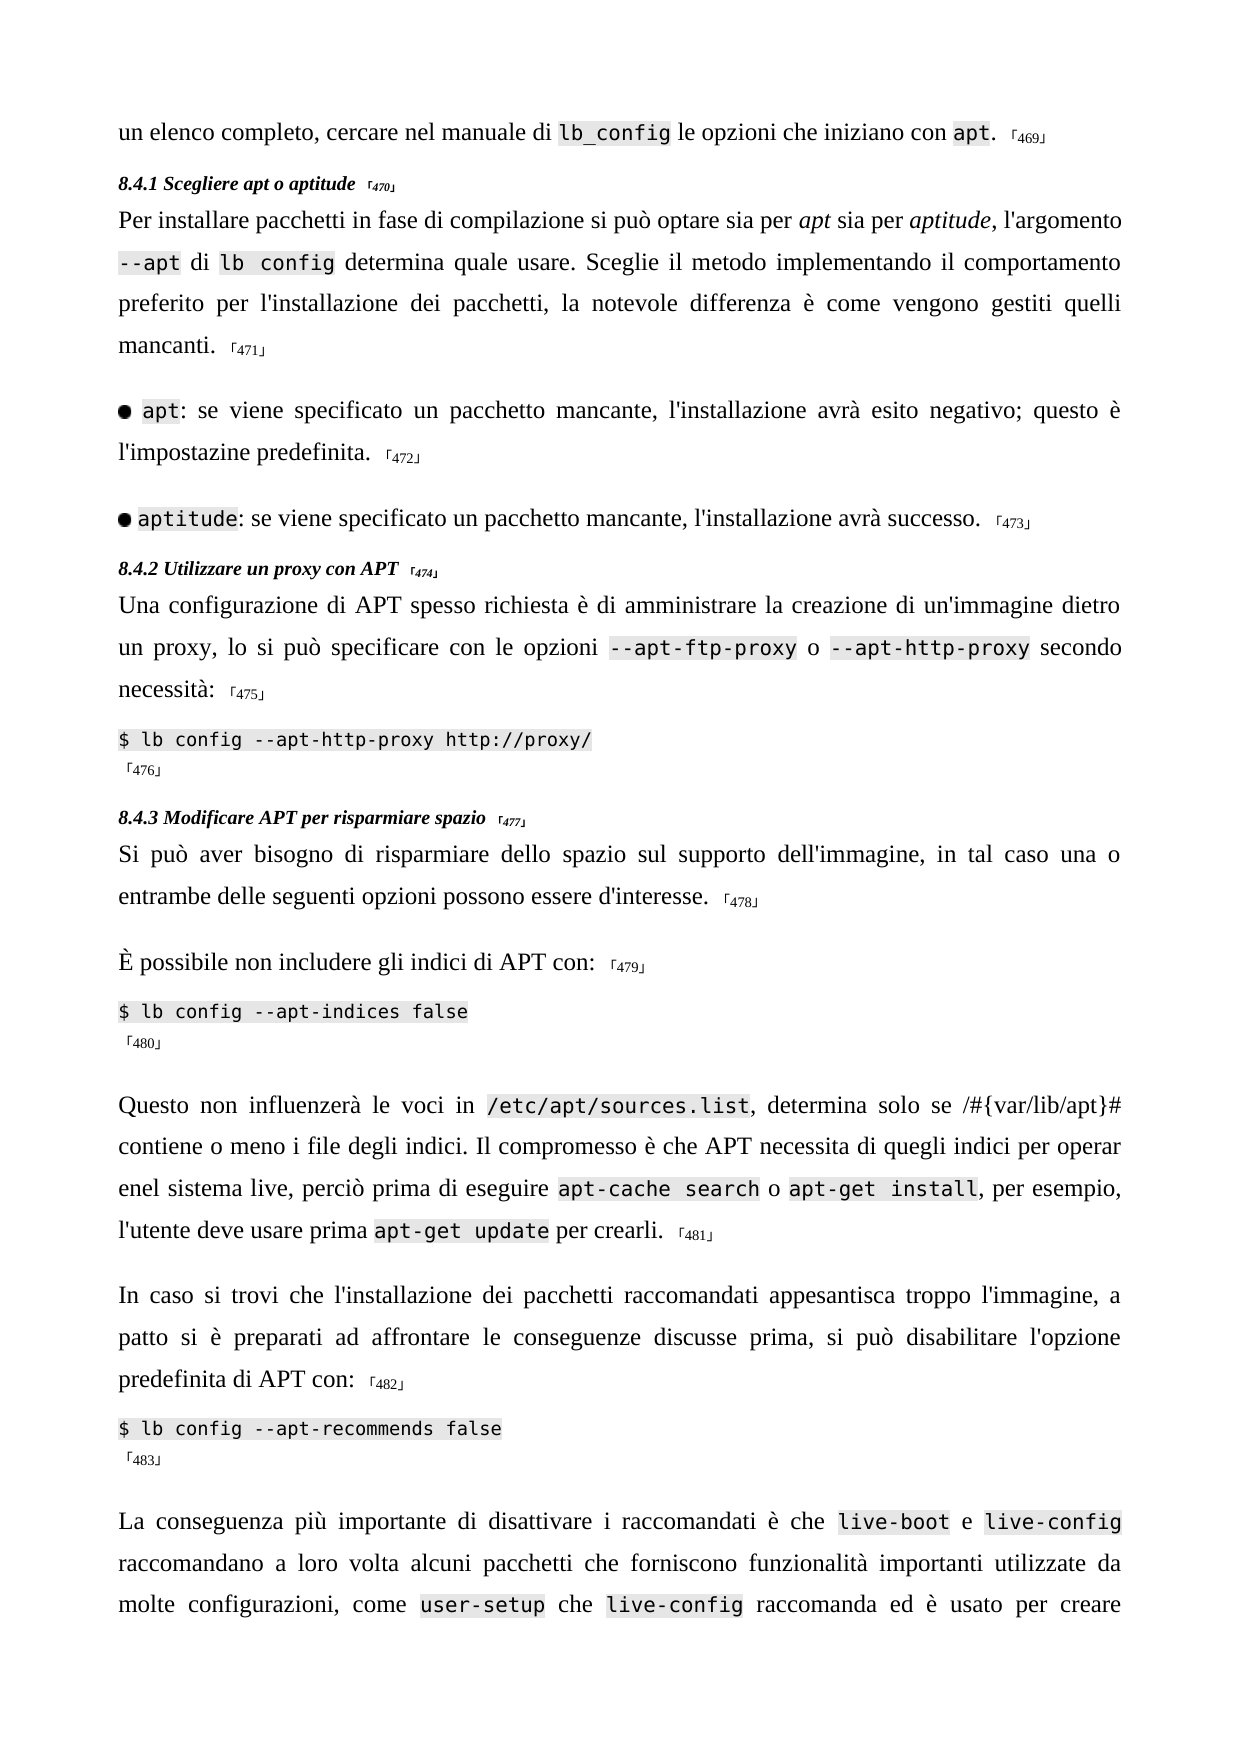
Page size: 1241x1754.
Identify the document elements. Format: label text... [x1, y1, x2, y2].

subtitle 8.4.1 Scegliere apt o aptitude 「470」 [118, 172, 1122, 194]
text La conseguenza più importante di disattivare i raccomandati è che live-boot e live-config raccomandano a loro volta alcuni pacchetti che forniscono funzionalità importanti utilizzate da molte configurazioni, come user-setup che live-config raccomanda ed è usato per creare [118, 1507, 1122, 1618]
text 「480」 [118, 1023, 1122, 1051]
text un elenco completo, cercare nel manuale di lb_config le opzioni che iniziano con apt. 「469」 [118, 118, 1122, 146]
text $ lb config --apt-http-proxy http://proxy/ [592, 729, 1122, 751]
text 「476」 [118, 751, 1122, 778]
text apt: se viene specificato un pacchetto mancante, l'installazione avrà esito negativo; questo è l'impostazine predefinita. 「472」 [118, 396, 1122, 466]
text Si può aver bisogno di risparmiare dello spazio sul supporto dell'immagine, in tal caso una o entrambe delle seguenti opzioni possono essere d'interesse. 「478」 [118, 841, 1122, 910]
subtitle 8.4.3 Modificare APT per risparmiare spazio 「477」 [118, 806, 1122, 829]
subtitle 8.4.2 Utilizzare un proxy con APT 「474」 [118, 557, 1122, 580]
text Per installare pacchetti in fase di compilazione si può optare sia per apt sia per aptitude, l'argomento --apt di lb config determina quale usare. Sceglie il metodo implementando il comportamento preferito per l'installazione dei pacchetti, la notevole differenza è come vengono gestiti quelli mancanti. 「471」 [118, 206, 1122, 359]
text In caso si trovi che l'installazione dei pacchetti raccomandati appesantisca troppo l'immagine, a patto si è preparati ad affrontare le conseguenze discusse prima, si può disabilitare l'opzione predefinita di APT con: 「482」 [118, 1281, 1122, 1392]
text Questo non influenzerà le voci in /etc/apt/sources.list, determina solo se /#{var/lib/apt}# contiene o meno i file degli indici. Il compromesso è che APT necessita di quegli indici per operar enel sistema live, perciò prima di eseguire apt-cache search o apt-get install, per esempio, l'utente deve usare prima apt-get update per crearli. 「481」 [118, 1091, 1122, 1244]
text aptitude: se viene specificato un pacchetto mancante, l'installazione avrà successo. 「473」 [118, 504, 1122, 532]
text È possibile non includere gli indici di APT con: 「479」 [118, 948, 1122, 976]
text $ lb config --apt-recommends false [502, 1418, 1122, 1440]
text $ lb config --apt-indices false [468, 1001, 1122, 1023]
picture [118, 405, 132, 419]
picture [118, 513, 132, 527]
text Una configurazione di APT spesso richiesta è di amministrare la creazione di un'immagine dietro un proxy, lo si può specificare con le opzioni --apt-ftp-proxy o --apt-http-proxy secondo necessità: 「475」 [118, 592, 1122, 703]
text 「483」 [118, 1440, 1122, 1468]
